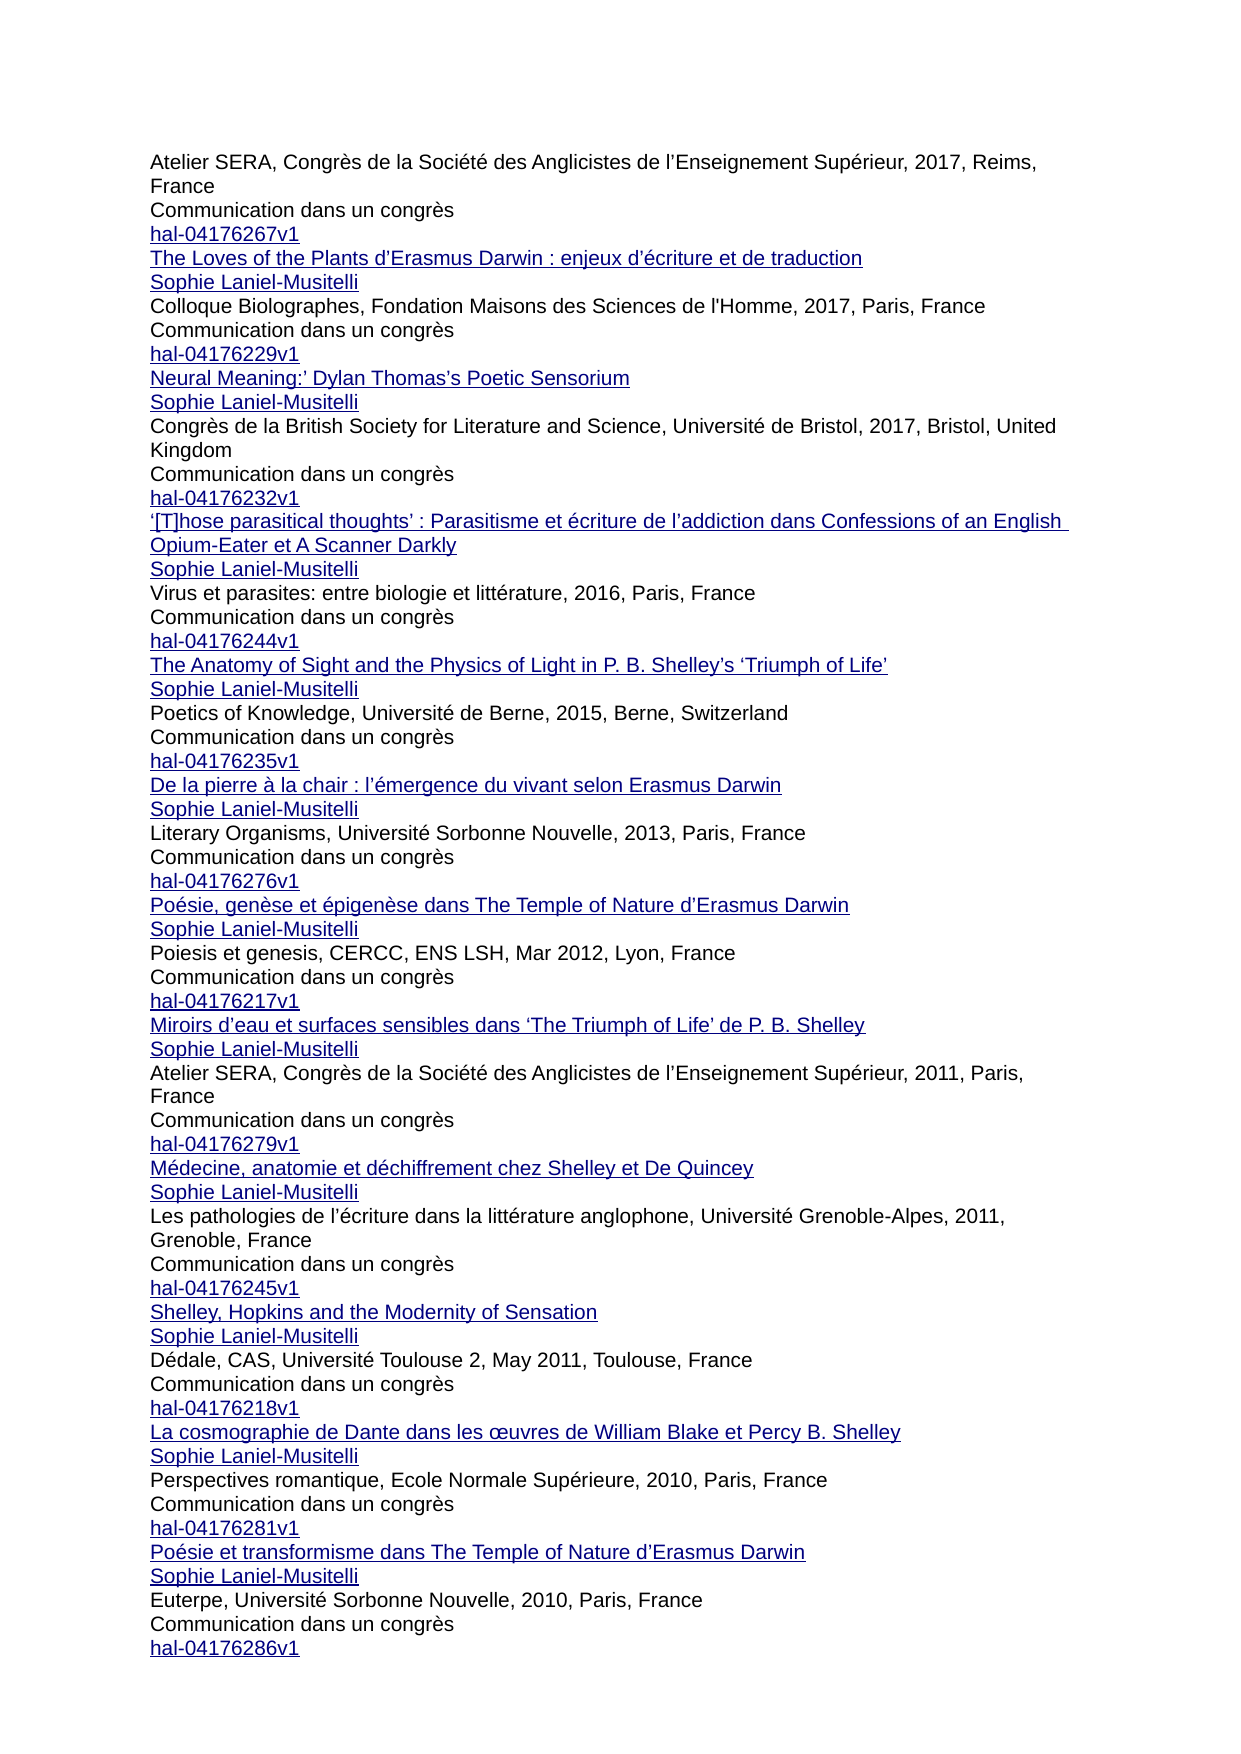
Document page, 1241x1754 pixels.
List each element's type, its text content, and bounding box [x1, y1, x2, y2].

table_cell Neural Meaning:’ Dylan Thomas’s Poetic Sensorium Sophie Laniel-Musitelli Congrès de la British Society for Literature and Science, Université de Bristol, 2017, Bristol, United Kingdom Communication dans un congrès hal-04176232v1 [150, 366, 1090, 509]
table_cell Shelley, Hopkins and the Modernity of Sensation Sophie Laniel-Musitelli Dédale, CAS, Université Toulouse 2, May 2011, Toulouse, France Communication dans un congrès hal-04176218v1 [150, 1300, 1090, 1420]
table_cell Miroirs d’eau et surfaces sensibles dans ‘The Triumph of Life’ de P. B. Shelley Sophie Laniel-Musitelli Atelier SERA, Congrès de la Société des Anglicistes de l’Enseignement Supérieur, 2011, Paris, France Communication dans un congrès hal-04176279v1 [150, 1013, 1090, 1156]
table_cell La cosmographie de Dante dans les œuvres de William Blake et Percy B. Shelley Sophie Laniel-Musitelli Perspectives romantique, Ecole Normale Supérieure, 2010, Paris, France Communication dans un congrès hal-04176281v1 [150, 1420, 1090, 1539]
table_cell ‘[T]hose parasitical thoughts’ : Parasitisme et écriture de l’addiction dans Confessions of an English Opium-Eater et A Scanner Darkly Sophie Laniel-Musitelli Virus et parasites: entre biologie et littérature, 2016, Paris, France Communication dans un congrès hal-04176244v1 [150, 509, 1090, 653]
table_cell Atelier SERA, Congrès de la Société des Anglicistes de l’Enseignement Supérieur, 2017, Reims, France Communication dans un congrès hal-04176267v1 [150, 150, 1090, 246]
table_cell Poésie, genèse et épigenèse dans The Temple of Nature d’Erasmus Darwin Sophie Laniel-Musitelli Poiesis et genesis, CERCC, ENS LSH, Mar 2012, Lyon, France Communication dans un congrès hal-04176217v1 [150, 893, 1090, 1012]
table_cell Poésie et transformisme dans The Temple of Nature d’Erasmus Darwin Sophie Laniel-Musitelli Euterpe, Université Sorbonne Nouvelle, 2010, Paris, France Communication dans un congrès hal-04176286v1 [150, 1540, 1090, 1659]
table_cell The Loves of the Plants d’Erasmus Darwin : enjeux d’écriture et de traduction Sophie Laniel-Musitelli Colloque Biolographes, Fondation Maisons des Sciences de l'Homme, 2017, Paris, France Communication dans un congrès hal-04176229v1 [150, 246, 1090, 366]
table_cell Médecine, anatomie et déchiffrement chez Shelley et De Quincey Sophie Laniel-Musitelli Les pathologies de l’écriture dans la littérature anglophone, Université Grenoble-Alpes, 2011, Grenoble, France Communication dans un congrès hal-04176245v1 [150, 1156, 1090, 1300]
table_cell De la pierre à la chair : l’émergence du vivant selon Erasmus Darwin Sophie Laniel-Musitelli Literary Organisms, Université Sorbonne Nouvelle, 2013, Paris, France Communication dans un congrès hal-04176276v1 [150, 773, 1090, 893]
table_cell The Anatomy of Sight and the Physics of Light in P. B. Shelley’s ‘Triumph of Life’ Sophie Laniel-Musitelli Poetics of Knowledge, Université de Berne, 2015, Berne, Switzerland Communication dans un congrès hal-04176235v1 [150, 653, 1090, 773]
